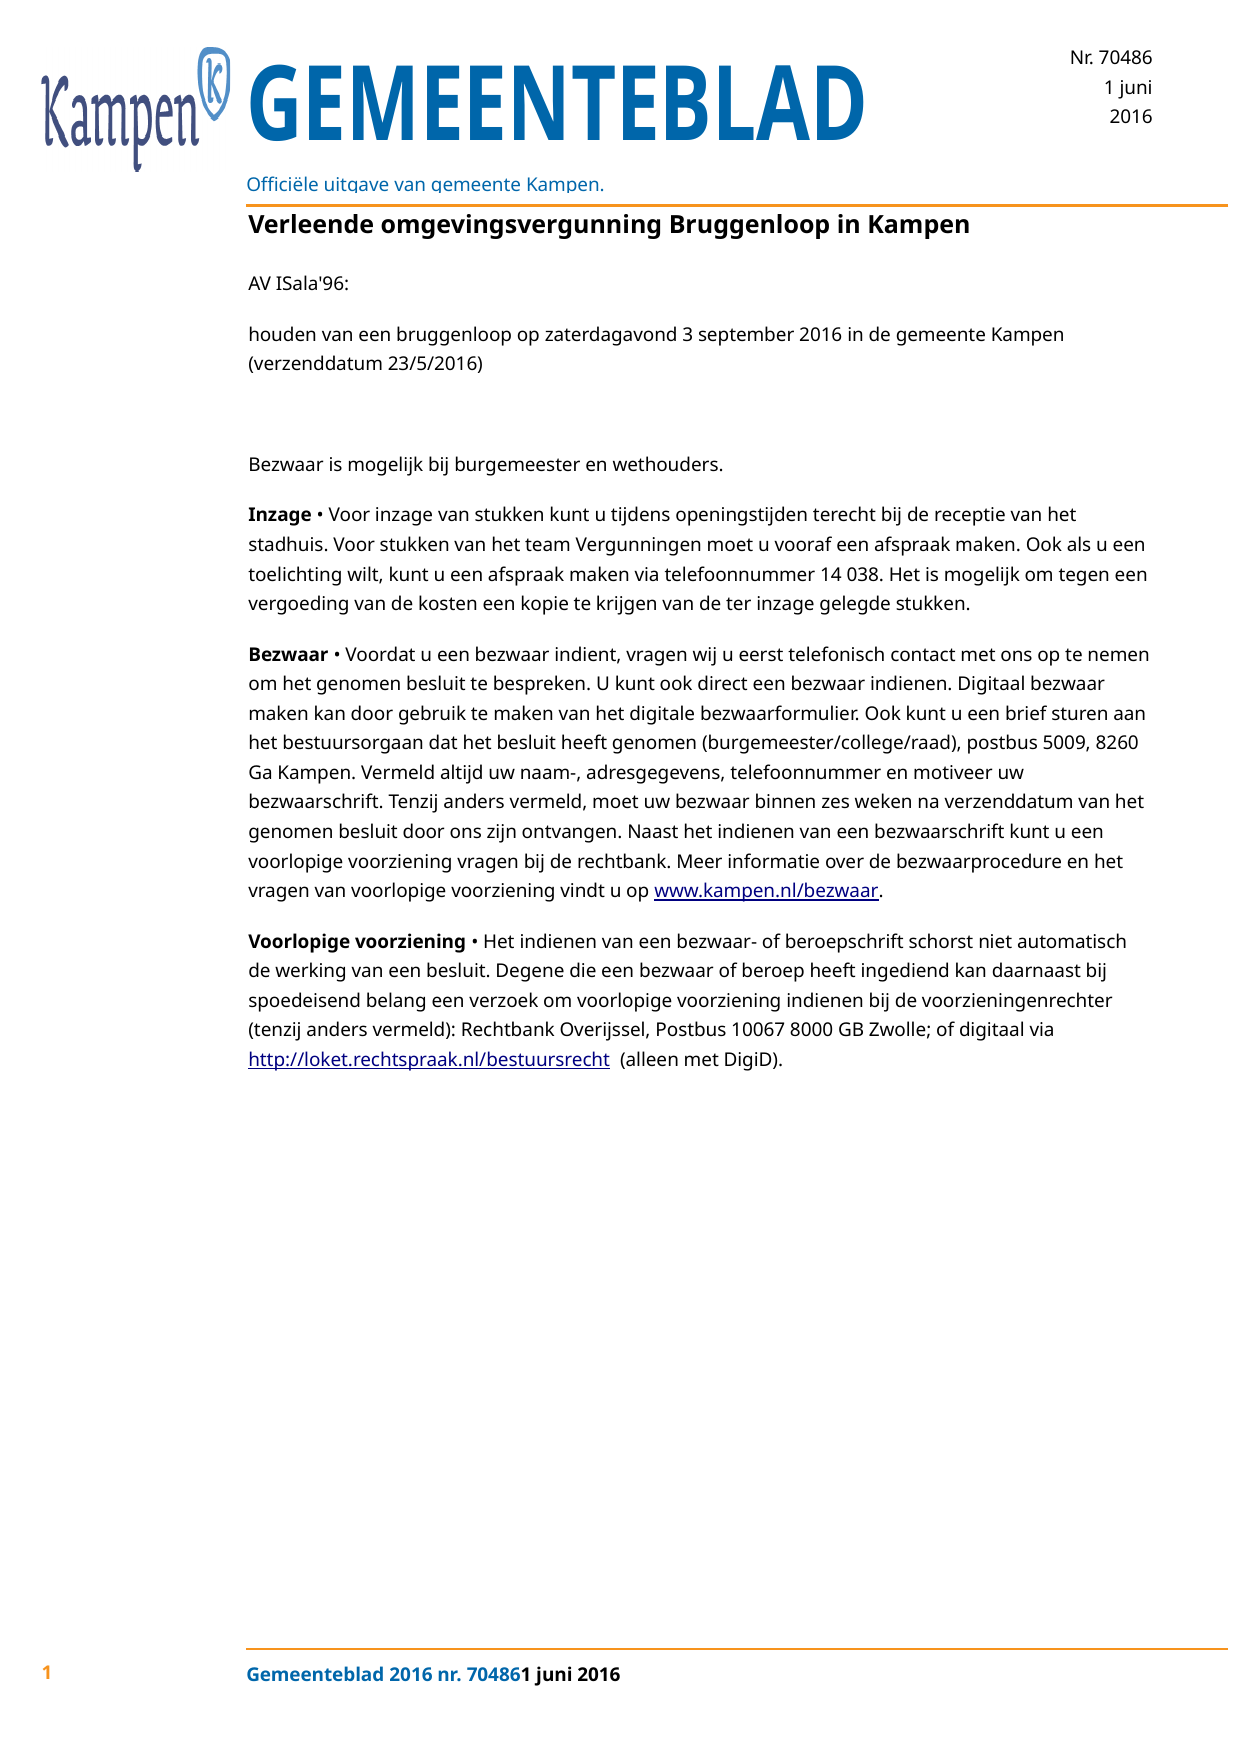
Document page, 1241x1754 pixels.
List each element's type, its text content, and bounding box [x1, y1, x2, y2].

text houden van een bruggenloop op zaterdagavond 3 september 2016 in de gemeente Kampen (verzenddatum 23/5/2016) [248, 321, 1152, 376]
text Voorlopige voorziening • Het indienen van een bezwaar- of beroepschrift schorst niet automatisch de werking van een besluit. Degene die een bezwaar of beroep heeft ingediend kan daarnaast bij spoedeisend belang een verzoek om voorlopige voorziening indienen bij de voorzieningenrechter (tenzij anders vermeld): Rechtbank Overijssel, Postbus 10067 8000 GB Zwolle; of digitaal via http://loket.rechtspraak.nl/bestuursrecht (alleen met DigiD). [248, 928, 1152, 1072]
text Bezwaar is mogelijk bij burgemeester en wethouders. [248, 451, 1152, 477]
text Bezwaar • Voordat u een bezwaar indient, vragen wij u eerst telefonisch contact met ons op te nemen om het genomen besluit te bespreken. U kunt ook direct een bezwaar indienen. Digitaal bezwaar maken kan door gebruik te maken van het digitale bezwaarformulier. Ook kunt u een brief sturen aan het bestuursorgaan dat het besluit heeft genomen (burgemeester/college/raad), postbus 5009, 8260 Ga Kampen. Vermeld altijd uw naam-, adresgegevens, telefoonnummer en motiveer uw bezwaarschrift. Tenzij anders vermeld, moet uw bezwaar binnen zes weken na verzenddatum van het genomen besluit door ons zijn ontvangen. Naast het indienen van een bezwaarschrift kunt u een voorlopige voorziening vragen bij de rechtbank. Meer informatie over de bezwaarprocedure en het vragen van voorlopige voorziening vindt u op www.kampen.nl/bezwaar. [248, 641, 1152, 903]
text AV ISala'96: [248, 270, 1152, 296]
picture [41, 47, 231, 172]
text Verleende omgevingsvergunning Bruggenloop in Kampen [248, 207, 1152, 241]
text Inzage • Voor inzage van stukken kunt u tijdens openingstijden terecht bij de receptie van het stadhuis. Voor stukken van het team Vergunningen moet u vooraf een afspraak maken. Ook als u een toelichting wilt, kunt u een afspraak maken via telefoonnummer 14 038. Het is mogelijk om tegen een vergoeding van de kosten een kopie te krijgen van de ter inzage gelegde stukken. [248, 502, 1152, 616]
